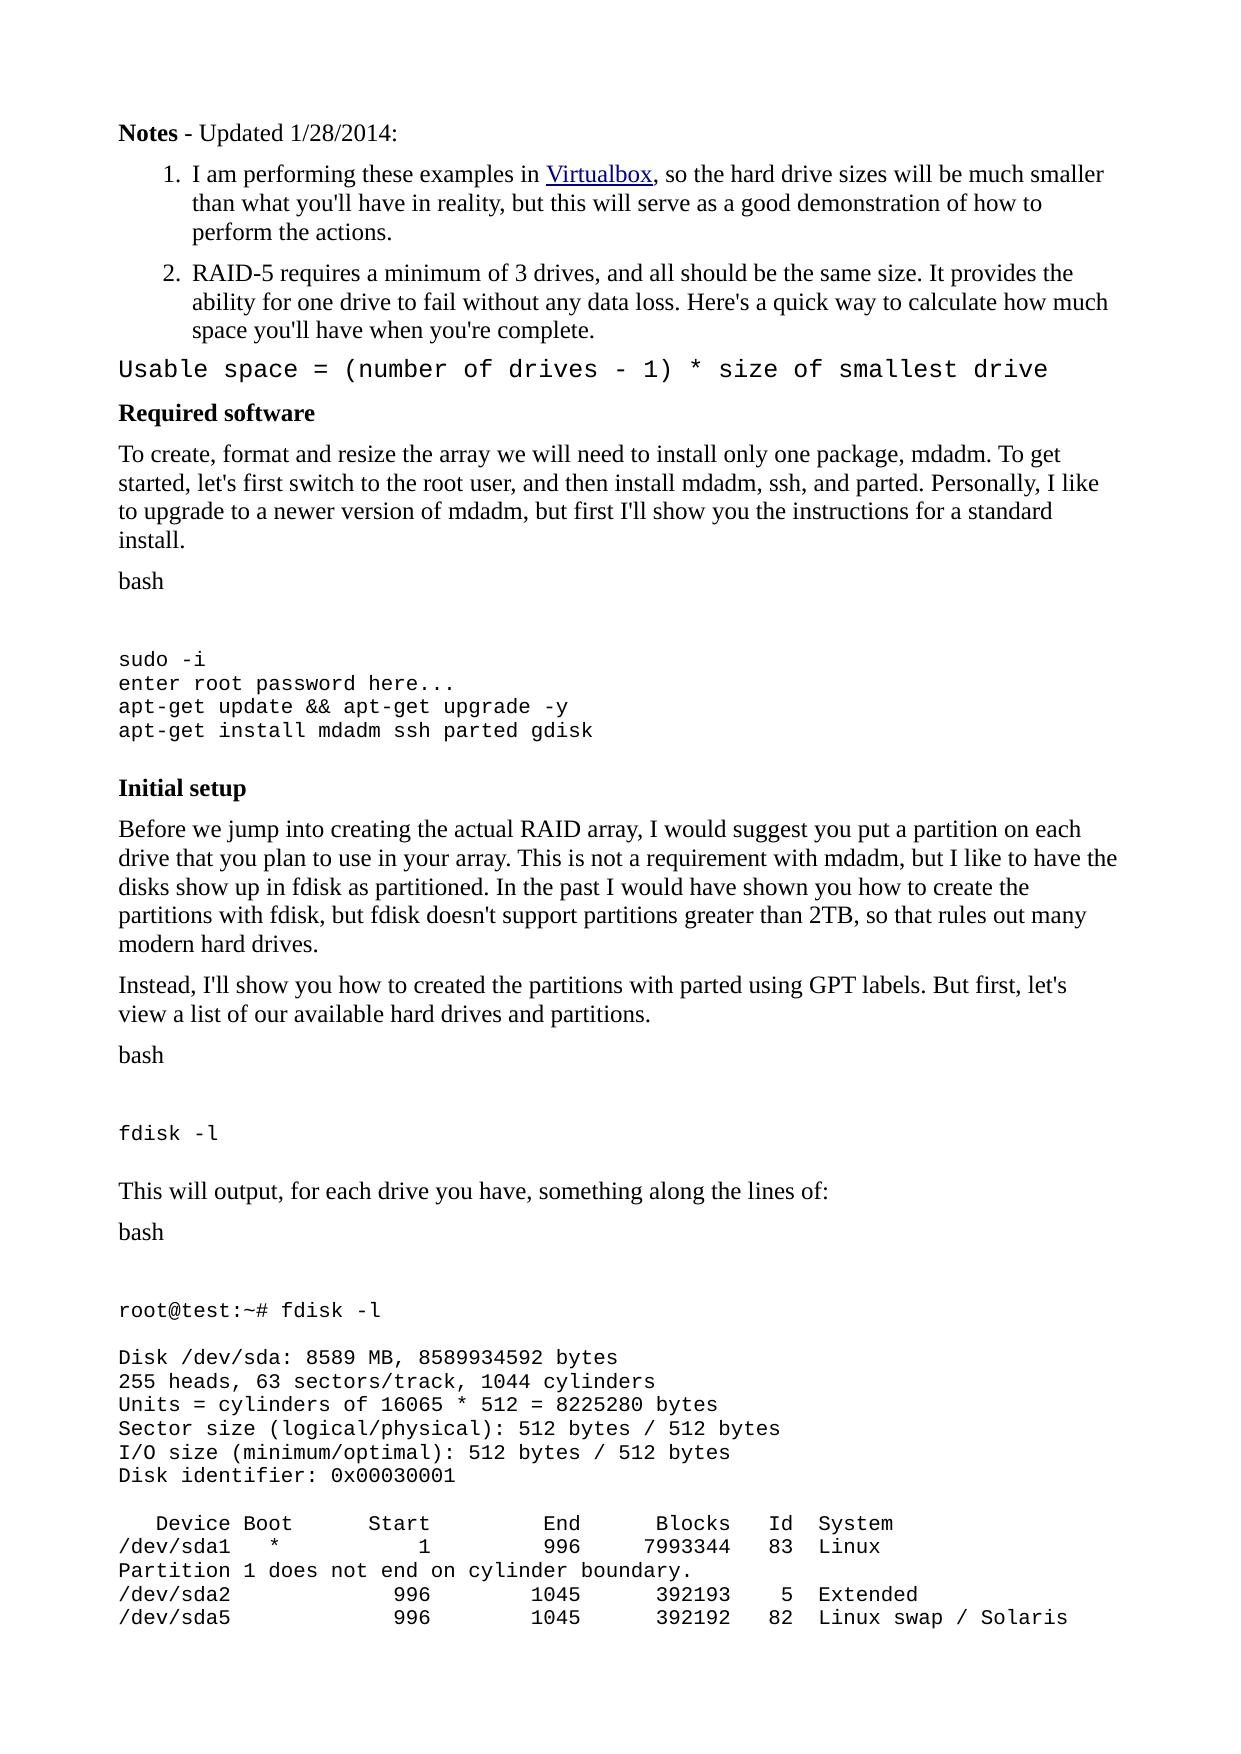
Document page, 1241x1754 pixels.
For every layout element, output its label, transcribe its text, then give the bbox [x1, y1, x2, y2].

text /dev/sda1 * 1 996 7993344 83 Linux [118, 1536, 1122, 1560]
list RAID-5 requires a minimum of 3 drives, and all should be the same size. It provides the ability for one drive to fail without any data loss. Here's a quick way to calculate how much space you'll have when you're complete. [162, 258, 1122, 344]
text /dev/sda5 996 1045 392192 82 Linux swap / Solaris [118, 1607, 1122, 1631]
text /dev/sda2 996 1045 392193 5 Extended [118, 1584, 1122, 1607]
text enter root password here... [118, 673, 1122, 696]
text root@test:~# fdisk -l [118, 1300, 1122, 1323]
text Notes - Updated 1/28/2014: [118, 118, 1122, 147]
text Usable space = (number of drives - 1) * size of smallest drive [118, 357, 1122, 385]
text Initial setup [118, 773, 1122, 802]
text This will output, for each drive you have, something along the lines of: [118, 1176, 1122, 1205]
text Units = cylinders of 16065 * 512 = 8225280 bytes [118, 1394, 1122, 1418]
text Disk /dev/sda: 8589 MB, 8589934592 bytes [118, 1347, 1122, 1371]
text bash [118, 566, 1122, 595]
text bash [118, 1041, 1122, 1069]
text Sector size (logical/physical): 512 bytes / 512 bytes [118, 1418, 1122, 1442]
list I am performing these examples in Virtualbox, so the hard drive sizes will be much smaller than what you'll have in reality, but this will serve as a good demonstration of how to perform the actions. [162, 159, 1122, 246]
text I/O size (minimum/optimal): 512 bytes / 512 bytes [118, 1442, 1122, 1465]
text Required software [118, 398, 1122, 426]
text Disk identifier: 0x00030001 [118, 1465, 1122, 1489]
text fdisk -l [118, 1123, 1122, 1147]
text To create, format and resize the array we will need to install only one package, mdadm. To get started, let's first switch to the root user, and then install mdadm, ssh, and parted. Personally, I like to upgrade to a newer version of mdadm, but first I'll show you the instructions for a standard install. [118, 439, 1122, 554]
text 255 heads, 63 sectors/track, 1044 cylinders [118, 1371, 1122, 1394]
text bash [118, 1217, 1122, 1246]
text apt-get update && apt-get upgrade -y [118, 696, 1122, 720]
text Device Boot Start End Blocks Id System [118, 1513, 1122, 1536]
text Instead, I'll show you how to created the partitions with parted using GPT labels. But first, let's view a list of our available hard drives and partitions. [118, 971, 1122, 1028]
text apt-get install mdadm ssh parted gdisk [118, 720, 1122, 743]
text Partition 1 does not end on cylinder boundary. [118, 1560, 1122, 1584]
text sudo -i [118, 649, 1122, 673]
text Before we jump into creating the actual RAID array, I would suggest you put a partition on each drive that you plan to use in your array. This is not a requirement with mdadm, but I like to have the disks show up in fdisk as partitioned. In the past I would have shown you how to create the partitions with fdisk, but fdisk doesn't support partitions greater than 2TB, so that rules out many modern hard drives. [118, 814, 1122, 958]
